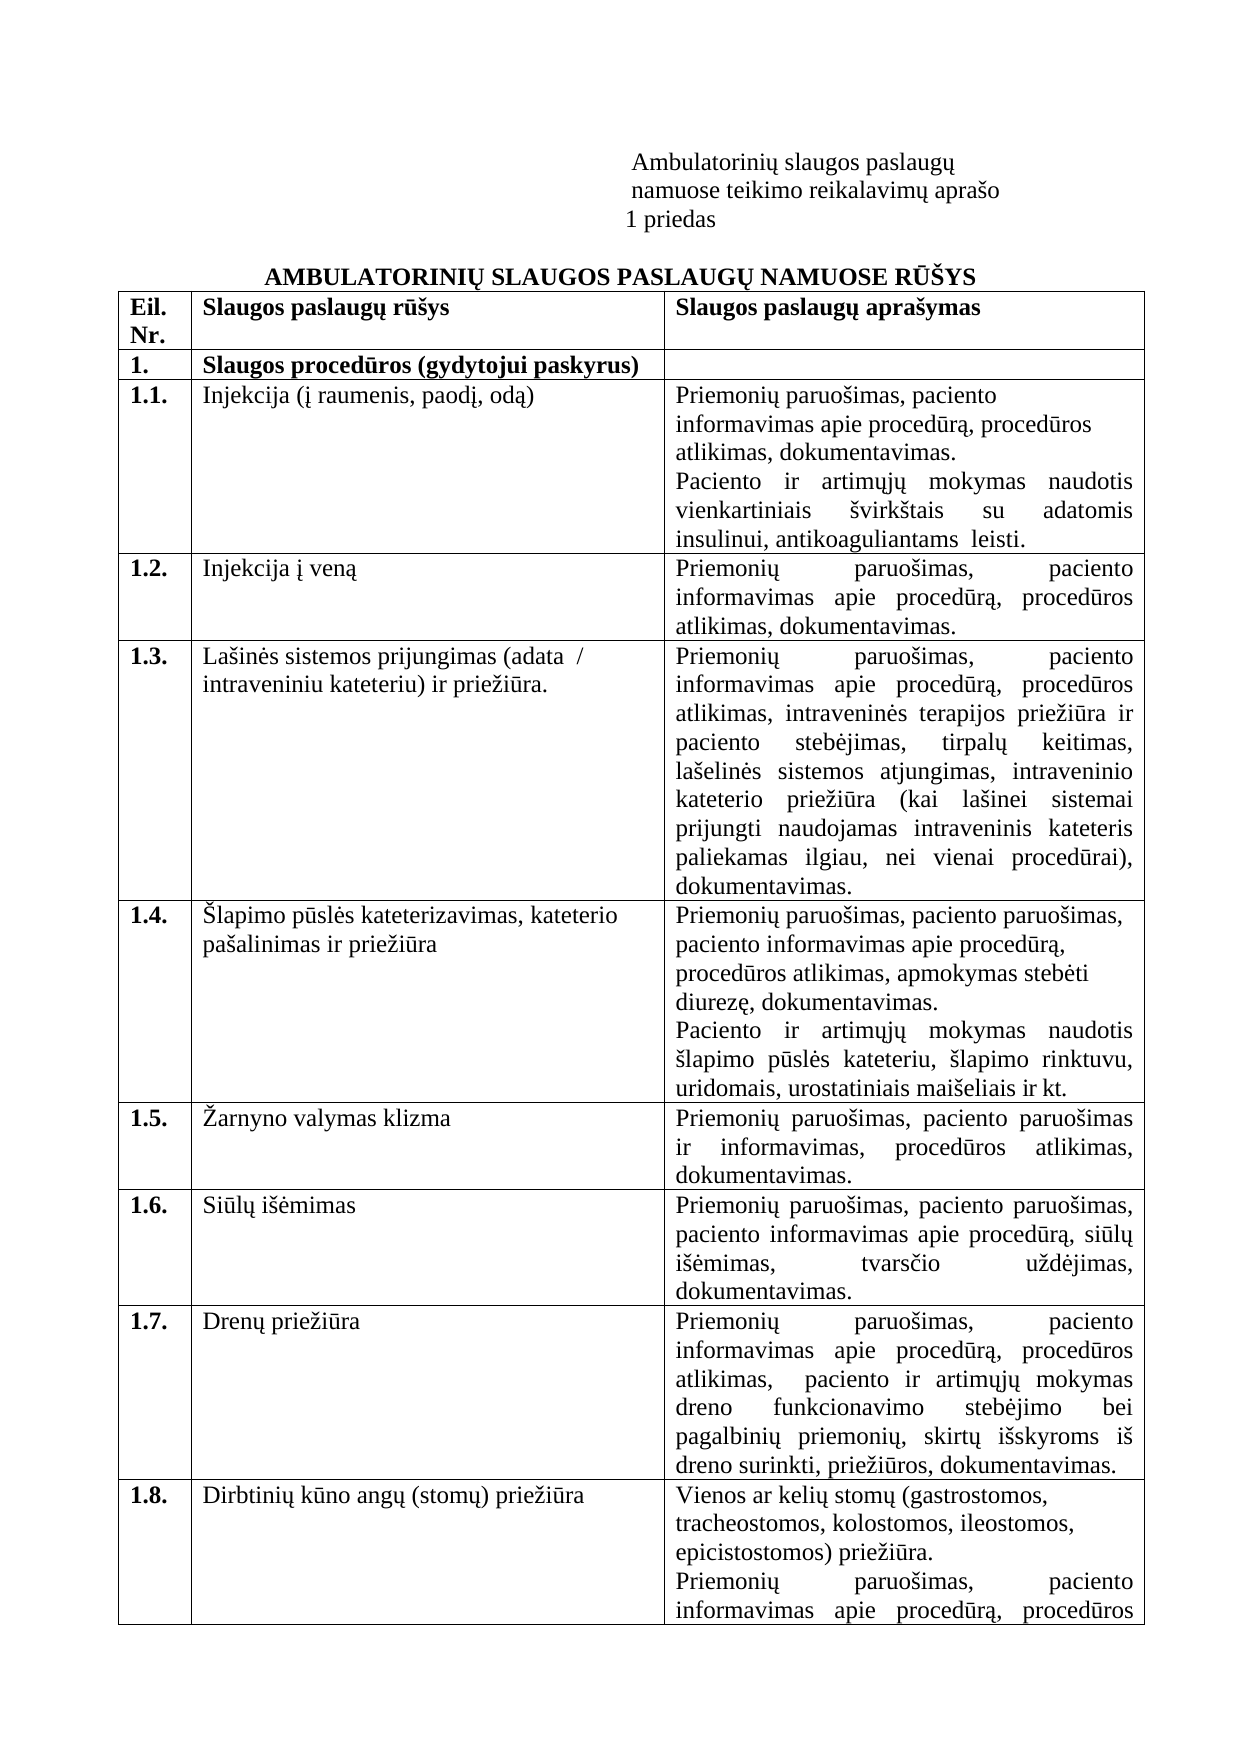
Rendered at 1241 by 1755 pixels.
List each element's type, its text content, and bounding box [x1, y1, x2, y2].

table_cell 1.8. [119, 1480, 191, 1623]
table_cell 1.3. [119, 641, 191, 899]
table_cell Šlapimo pūslės kateterizavimas, kateterio pašalinimas ir priežiūra [192, 901, 664, 1102]
text AMBULATORINIŲ SLAUGOS PASLAUGŲ NAMUOSE RŪŠYS [119, 262, 1122, 291]
table_cell 1.2. [119, 554, 191, 640]
table_cell Vienos ar kelių stomų (gastrostomos, tracheostomos, kolostomos, ileostomos, epicistostomos) priežiūra. Priemonių paruošimas, paciento informavimas apie procedūrą, procedūros [665, 1480, 1144, 1623]
table_cell Priemonių paruošimas, paciento paruošimas ir informavimas, procedūros atlikimas, dokumentavimas. [665, 1103, 1144, 1189]
table_cell Priemonių paruošimas, paciento paruošimas, paciento informavimas apie procedūrą, procedūros atlikimas, apmokymas stebėti diurezę, dokumentavimas. Paciento ir artimųjų mokymas naudotis šlapimo pūslės kateteriu, šlapimo rinktuvu, uridomais, urostatiniais maišeliais ir kt. [665, 901, 1144, 1102]
table_cell 1.1. [119, 380, 191, 552]
table_header Eil. Nr. [119, 292, 191, 349]
table_cell Priemonių paruošimas, paciento informavimas apie procedūrą, procedūros atlikimas, paciento ir artimųjų mokymas dreno funkcionavimo stebėjimo bei pagalbinių priemonių, skirtų išskyroms iš dreno surinkti, priežiūros, dokumentavimas. [665, 1306, 1144, 1479]
table_cell Injekcija į veną [192, 554, 664, 640]
table_cell 1.6. [119, 1190, 191, 1305]
table_cell Priemonių paruošimas, paciento informavimas apie procedūrą, procedūros atlikimas, intraveninės terapijos priežiūra ir paciento stebėjimas, tirpalų keitimas, lašelinės sistemos atjungimas, intraveninio kateterio priežiūra (kai lašinei sistemai prijungti naudojamas intraveninis kateteris paliekamas ilgiau, nei vienai procedūrai), dokumentavimas. [665, 641, 1144, 899]
table_cell Siūlų išėmimas [192, 1190, 664, 1305]
table_header Slaugos paslaugų rūšys [192, 292, 664, 349]
table_cell Drenų priežiūra [192, 1306, 664, 1479]
table_cell Dirbtinių kūno angų (stomų) priežiūra [192, 1480, 664, 1623]
table_cell Lašinės sistemos prijungimas (adata / intraveniniu kateteriu) ir priežiūra. [192, 641, 664, 899]
table_cell Priemonių paruošimas, paciento informavimas apie procedūrą, procedūros atlikimas, dokumentavimas. [665, 554, 1144, 640]
table_cell 1. [119, 350, 191, 379]
table_cell Priemonių paruošimas, paciento paruošimas, paciento informavimas apie procedūrą, siūlų išėmimas, tvarsčio uždėjimas, dokumentavimas. [665, 1190, 1144, 1305]
table_header Slaugos paslaugų aprašymas [665, 292, 1144, 349]
table_cell Injekcija (į raumenis, paodį, odą) [192, 380, 664, 552]
table_cell Slaugos procedūros (gydytojui paskyrus) [192, 350, 664, 379]
table_cell 1.7. [119, 1306, 191, 1479]
table_cell 1.4. [119, 901, 191, 1102]
table_cell Priemonių paruošimas, paciento informavimas apie procedūrą, procedūros atlikimas, dokumentavimas. Paciento ir artimųjų mokymas naudotis vienkartiniais švirkštais su adatomis insulinui, antikoaguliantams leisti. [665, 380, 1144, 552]
table_cell 1.5. [119, 1103, 191, 1189]
table_cell [665, 350, 1144, 379]
text Ambulatorinių slaugos paslaugų [119, 147, 1122, 176]
text namuose teikimo reikalavimų aprašo [119, 176, 1122, 204]
table_cell Žarnyno valymas klizma [192, 1103, 664, 1189]
text 1 priedas [119, 204, 1122, 233]
